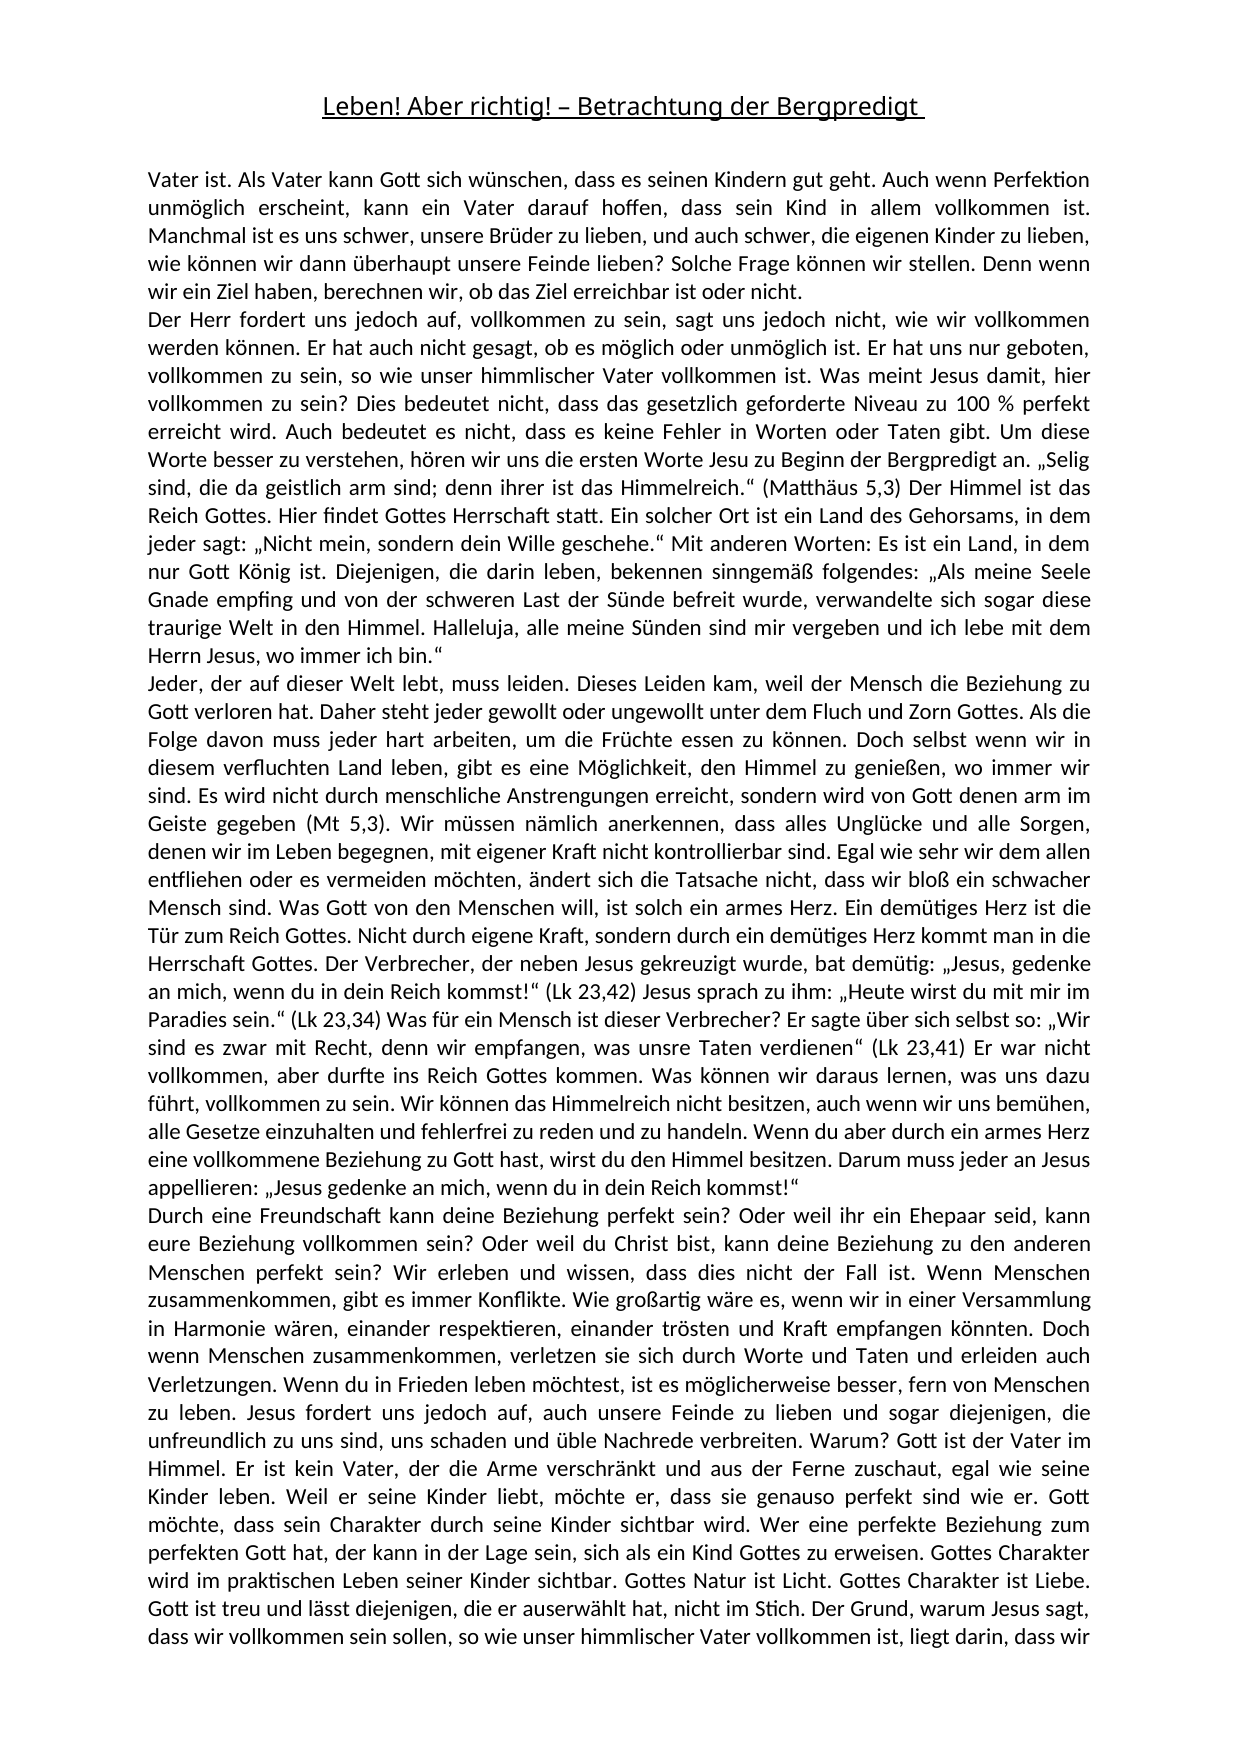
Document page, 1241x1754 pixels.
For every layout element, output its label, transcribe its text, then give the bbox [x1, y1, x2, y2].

text Vater ist. Als Vater kann Gott sich wünschen, dass es seinen Kindern gut geht. Auch wenn Perfektion unmöglich erscheint, kann ein Vater darauf hoffen, dass sein Kind in allem vollkommen ist. Manchmal ist es uns schwer, unsere Brüder zu lieben, und auch schwer, die eigenen Kinder zu lieben, wie können wir dann überhaupt unsere Feinde lieben? Solche Frage können wir stellen. Denn wenn wir ein Ziel haben, berechnen wir, ob das Ziel erreichbar ist oder nicht. [148, 165, 1093, 305]
text Jeder, der auf dieser Welt lebt, muss leiden. Dieses Leiden kam, weil der Mensch die Beziehung zu Gott verloren hat. Daher steht jeder gewollt oder ungewollt unter dem Fluch und Zorn Gottes. Als die Folge davon muss jeder hart arbeiten, um die Früchte essen zu können. Doch selbst wenn wir in diesem verfluchten Land leben, gibt es eine Möglichkeit, den Himmel zu genießen, wo immer wir sind. Es wird nicht durch menschliche Anstrengungen erreicht, sondern wird von Gott denen arm im Geiste gegeben (Mt 5,3). Wir müssen nämlich anerkennen, dass alles Unglücke und alle Sorgen, denen wir im Leben begegnen, mit eigener Kraft nicht kontrollierbar sind. Egal wie sehr wir dem allen entfliehen oder es vermeiden möchten, ändert sich die Tatsache nicht, dass wir bloß ein schwacher Mensch sind. Was Gott von den Menschen will, ist solch ein armes Herz. Ein demütiges Herz ist die Tür zum Reich Gottes. Nicht durch eigene Kraft, sondern durch ein demütiges Herz kommt man in die Herrschaft Gottes. Der Verbrecher, der neben Jesus gekreuzigt wurde, bat demütig: „Jesus, gedenke an mich, wenn du in dein Reich kommst!“ (Lk 23,42) Jesus sprach zu ihm: „Heute wirst du mit mir im Paradies sein.“ (Lk 23,34) Was für ein Mensch ist dieser Verbrecher? Er sagte über sich selbst so: „Wir sind es zwar mit Recht, denn wir empfangen, was unsre Taten verdienen“ (Lk 23,41) Er war nicht vollkommen, aber durfte ins Reich Gottes kommen. Was können wir daraus lernen, was uns dazu führt, vollkommen zu sein. Wir können das Himmelreich nicht besitzen, auch wenn wir uns bemühen, alle Gesetze einzuhalten und fehlerfrei zu reden und zu handeln. Wenn du aber durch ein armes Herz eine vollkommene Beziehung zu Gott hast, wirst du den Himmel besitzen. Darum muss jeder an Jesus appellieren: „Jesus gedenke an mich, wenn du in dein Reich kommst!“ [148, 669, 1093, 1202]
text Durch eine Freundschaft kann deine Beziehung perfekt sein? Oder weil ihr ein Ehepaar seid, kann eure Beziehung vollkommen sein? Oder weil du Christ bist, kann deine Beziehung zu den anderen Menschen perfekt sein? Wir erleben und wissen, dass dies nicht der Fall ist. Wenn Menschen zusammenkommen, gibt es immer Konflikte. Wie großartig wäre es, wenn wir in einer Versammlung in Harmonie wären, einander respektieren, einander trösten und Kraft empfangen könnten. Doch wenn Menschen zusammenkommen, verletzen sie sich durch Worte und Taten und erleiden auch Verletzungen. Wenn du in Frieden leben möchtest, ist es möglicherweise besser, fern von Menschen zu leben. Jesus fordert uns jedoch auf, auch unsere Feinde zu lieben und sogar diejenigen, die unfreundlich zu uns sind, uns schaden und üble Nachrede verbreiten. Warum? Gott ist der Vater im Himmel. Er ist kein Vater, der die Arme verschränkt und aus der Ferne zuschaut, egal wie seine Kinder leben. Weil er seine Kinder liebt, möchte er, dass sie genauso perfekt sind wie er. Gott möchte, dass sein Charakter durch seine Kinder sichtbar wird. Wer eine perfekte Beziehung zum perfekten Gott hat, der kann in der Lage sein, sich als ein Kind Gottes zu erweisen. Gottes Charakter wird im praktischen Leben seiner Kinder sichtbar. Gottes Natur ist Licht. Gottes Charakter ist Liebe. Gott ist treu und lässt diejenigen, die er auserwählt hat, nicht im Stich. Der Grund, warum Jesus sagt, dass wir vollkommen sein sollen, so wie unser himmlischer Vater vollkommen ist, liegt darin, dass wir [148, 1202, 1093, 1650]
text Der Herr fordert uns jedoch auf, vollkommen zu sein, sagt uns jedoch nicht, wie wir vollkommen werden können. Er hat auch nicht gesagt, ob es möglich oder unmöglich ist. Er hat uns nur geboten, vollkommen zu sein, so wie unser himmlischer Vater vollkommen ist. Was meint Jesus damit, hier vollkommen zu sein? Dies bedeutet nicht, dass das gesetzlich geforderte Niveau zu 100 % perfekt erreicht wird. Auch bedeutet es nicht, dass es keine Fehler in Worten oder Taten gibt. Um diese Worte besser zu verstehen, hören wir uns die ersten Worte Jesu zu Beginn der Bergpredigt an. „Selig sind, die da geistlich arm sind; denn ihrer ist das Himmelreich.“ (Matthäus 5,3) Der Himmel ist das Reich Gottes. Hier findet Gottes Herrschaft statt. Ein solcher Ort ist ein Land des Gehorsams, in dem jeder sagt: „Nicht mein, sondern dein Wille geschehe.“ Mit anderen Worten: Es ist ein Land, in dem nur Gott König ist. Diejenigen, die darin leben, bekennen sinngemäß folgendes: „Als meine Seele Gnade empfing und von der schweren Last der Sünde befreit wurde, verwandelte sich sogar diese traurige Welt in den Himmel. Halleluja, alle meine Sünden sind mir vergeben und ich lebe mit dem Herrn Jesus, wo immer ich bin.“ [148, 305, 1093, 669]
